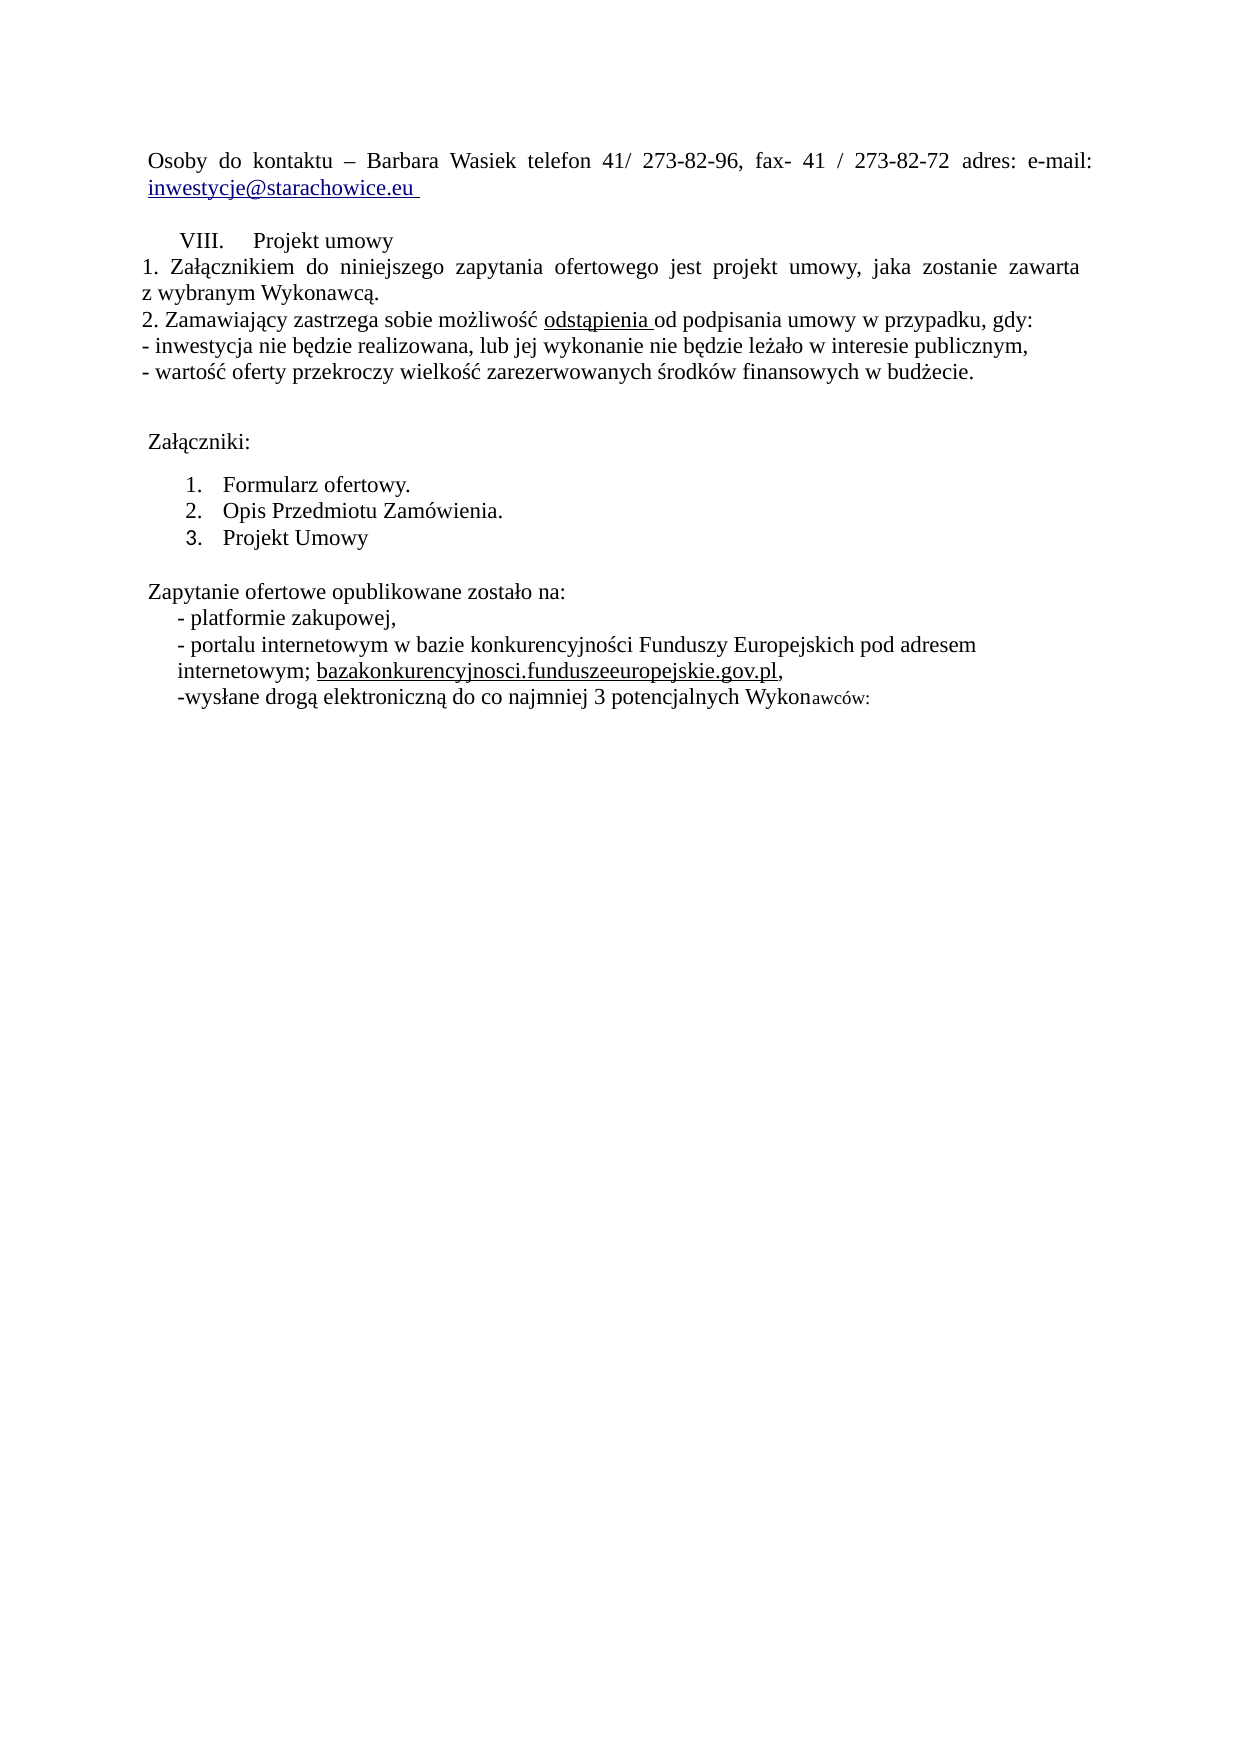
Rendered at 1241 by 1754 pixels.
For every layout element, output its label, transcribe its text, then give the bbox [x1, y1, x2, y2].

text 1. Załącznikiem do niniejszego zapytania ofertowego jest projekt umowy, jaka zostanie zawarta z wybranym Wykonawcą. [142, 253, 1093, 306]
text - portalu internetowym w bazie konkurencyjności Funduszy Europejskich pod adresem internetowym; bazakonkurencyjnosci.funduszeeuropejskie.gov.pl, [177, 631, 1093, 683]
list Projekt umowy [179, 227, 1093, 253]
list Opis Przedmiotu Zamówienia. [185, 497, 1093, 523]
text Zapytanie ofertowe opublikowane zostało na: [148, 578, 1093, 604]
text 2. Zamawiający zastrzega sobie możliwość odstąpienia od podpisania umowy w przypadku, gdy: [142, 306, 1093, 332]
text - platformie zakupowej, [177, 604, 1093, 631]
list Projekt Umowy [185, 523, 1093, 552]
text Załączniki: [148, 428, 1093, 454]
text - inwestycja nie będzie realizowana, lub jej wykonanie nie będzie leżało w interesie publicznym, [142, 332, 1093, 358]
text Osoby do kontaktu – Barbara Wasiek telefon 41/ 273-82-96, fax- 41 / 273-82-72 adres: e-mail: inwestycje@starachowice.eu [148, 148, 1093, 200]
text -wysłane drogą elektroniczną do co najmniej 3 potencjalnych Wykonawców: [177, 683, 1093, 710]
text - wartość oferty przekroczy wielkość zarezerwowanych środków finansowych w budżecie. [142, 358, 1093, 385]
list Formularz ofertowy. [185, 471, 1093, 497]
